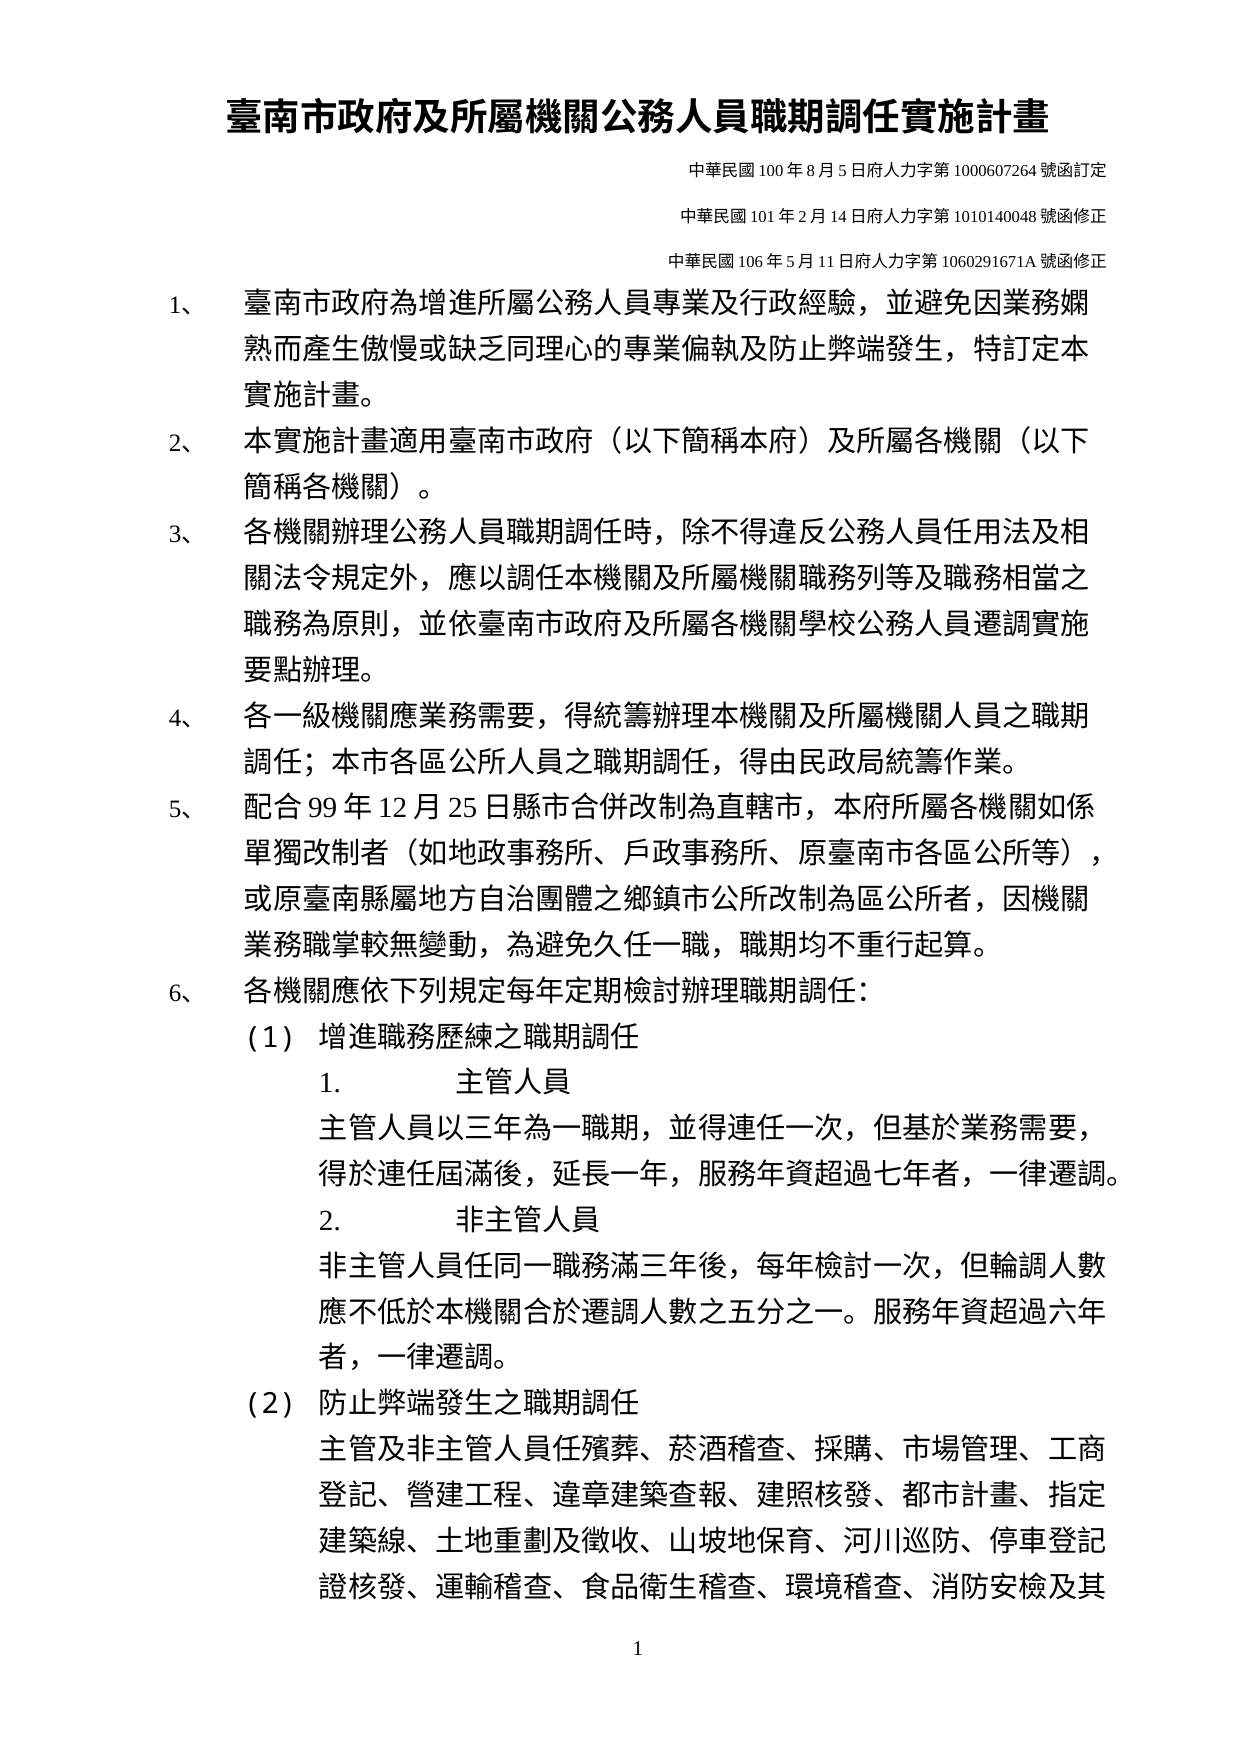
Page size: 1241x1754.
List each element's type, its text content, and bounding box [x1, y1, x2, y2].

text 主管及非主管人員任殯葬、菸酒稽查、採購、市場管理、工商登記、營建工程、違章建築查報、建照核發、都市計畫、指定建築線、土地重劃及徵收、山坡地保育、河川巡防、停車登記證核發、運輸稽查、食品衛生稽查、環境稽查、消防安檢及其他易滋弊端之業務同一職務滿二年後，每年檢討一次，但輪調人數應各不低於本機關合於遷調主管及非主管人數之五分之一。服務年資超過四年者，一律遷調。 [319, 1423, 1106, 1606]
list 各機關辦理公務人員職期調任時，除不得違反公務人員任用法及相關法令規定外，應以調任本機關及所屬機關職務列等及職務相當之職務為原則，並依臺南市政府及所屬各機關學校公務人員遷調實施要點辦理。 [169, 506, 1106, 689]
list 防止弊端發生之職期調任 [244, 1377, 1106, 1423]
text 主管人員以三年為一職期，並得連任一次，但基於業務需要， 得於連任屆滿後，延長一年，服務年資超過七年者，一律遷調。 [319, 1102, 1106, 1194]
text 中華民國101年2月14日府人力字第1010140048號函修正 [169, 185, 1106, 231]
list 主管人員 [319, 1056, 1106, 1102]
text 中華民國106年5月11日府人力字第1060291671A號函修正 [169, 231, 1106, 277]
list 臺南市政府為增進所屬公務人員專業及行政經驗，並避免因業務嫻熟而產生傲慢或缺乏同理心的專業偏執及防止弊端發生，特訂定本實施計畫。 [169, 277, 1106, 414]
text 非主管人員任同一職務滿三年後，每年檢討一次，但輪調人數應不低於本機關合於遷調人數之五分之一。服務年資超過六年者，一律遷調。 [319, 1239, 1106, 1377]
list 本實施計畫適用臺南市政府（以下簡稱本府）及所屬各機關（以下簡稱各機關）。 [169, 414, 1106, 506]
list 增進職務歷練之職期調任 [244, 1010, 1106, 1056]
text 中華民國100年8月5日府人力字第1000607264號函訂定 [169, 139, 1106, 185]
list 各一級機關應業務需要，得統籌辦理本機關及所屬機關人員之職期調任；本市各區公所人員之職期調任，得由民政局統籌作業。 [169, 689, 1106, 781]
text 臺南市政府及所屬機關公務人員職期調任實施計畫 [169, 94, 1106, 139]
list 非主管人員 [319, 1194, 1106, 1239]
list 配合99年12月25日縣市合併改制為直轄市，本府所屬各機關如係單獨改制者（如地政事務所、戶政事務所、原臺南市各區公所等），或原臺南縣屬地方自治團體之鄉鎮市公所改制為區公所者，因機關業務職掌較無變動，為避免久任一職，職期均不重行起算。 [169, 781, 1106, 964]
list 各機關應依下列規定每年定期檢討辦理職期調任： [169, 964, 1106, 1010]
